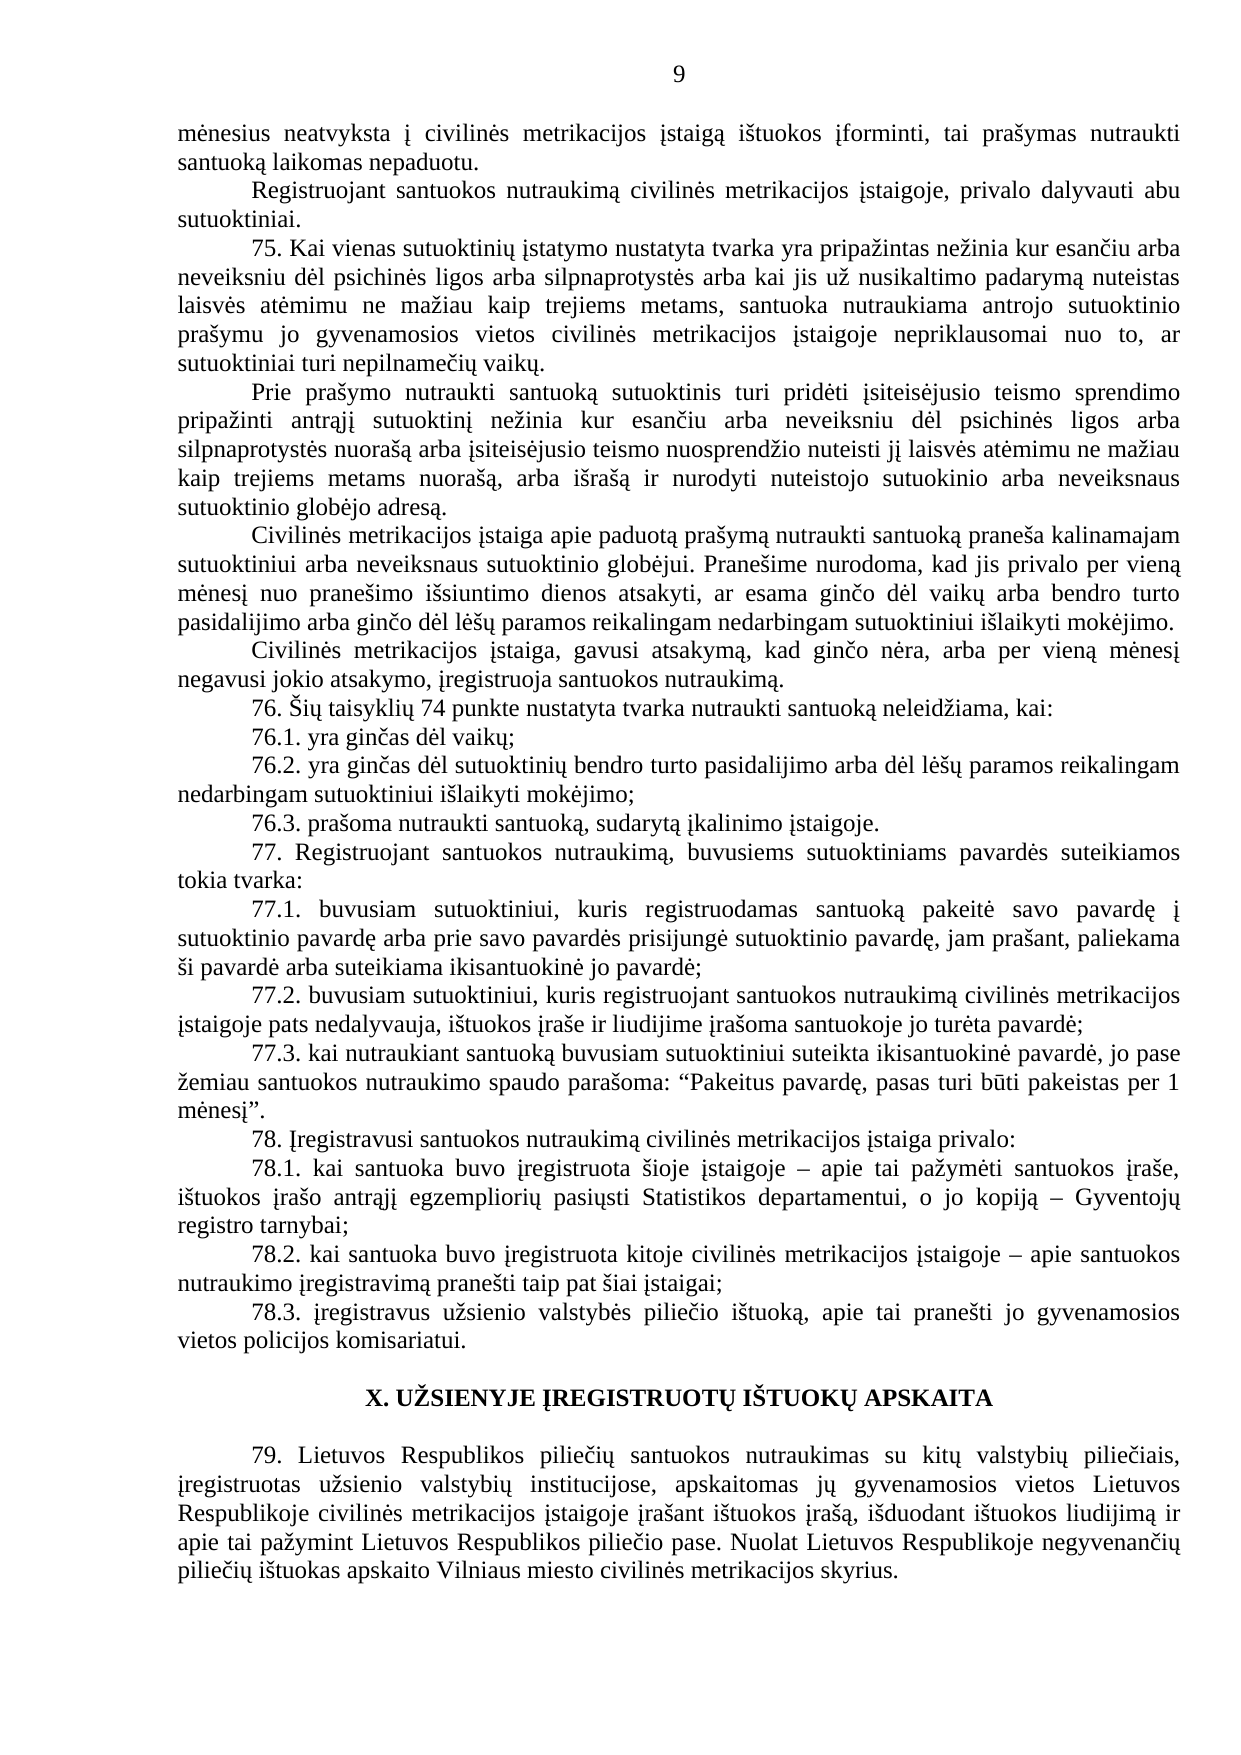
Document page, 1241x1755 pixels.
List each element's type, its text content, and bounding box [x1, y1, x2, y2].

text 78. Įregistravusi santuokos nutraukimą civilinės metrikacijos įstaiga privalo: [177, 1124, 1181, 1153]
text Civilinės metrikacijos įstaiga apie paduotą prašymą nutraukti santuoką praneša kalinamajam sutuoktiniui arba neveiksnaus sutuoktinio globėjui. Pranešime nurodoma, kad jis privalo per vieną mėnesį nuo pranešimo išsiuntimo dienos atsakyti, ar esama ginčo dėl vaikų arba bendro turto pasidalijimo arba ginčo dėl lėšų paramos reikalingam nedarbingam sutuoktiniui išlaikyti mokėjimo. [177, 521, 1181, 636]
text 76.1. yra ginčas dėl vaikų; [177, 722, 1181, 751]
text Civilinės metrikacijos įstaiga, gavusi atsakymą, kad ginčo nėra, arba per vieną mėnesį negavusi jokio atsakymo, įregistruoja santuokos nutraukimą. [177, 636, 1181, 693]
text 77.2. buvusiam sutuoktiniui, kuris registruojant santuokos nutraukimą civilinės metrikacijos įstaigoje pats nedalyvauja, ištuokos įraše ir liudijime įrašoma santuokoje jo turėta pavardė; [177, 981, 1181, 1038]
text 79. Lietuvos Respublikos piliečių santuokos nutraukimas su kitų valstybių piliečiais, įregistruotas užsienio valstybių institucijose, apskaitomas jų gyvenamosios vietos Lietuvos Respublikoje civilinės metrikacijos įstaigoje įrašant ištuokos įrašą, išduodant ištuokos liudijimą ir apie tai pažymint Lietuvos Respublikos piliečio pase. Nuolat Lietuvos Respublikoje negyvenančių piliečių ištuokas apskaito Vilniaus miesto civilinės metrikacijos skyrius. [177, 1441, 1181, 1584]
text 77.3. kai nutraukiant santuoką buvusiam sutuoktiniui suteikta ikisantuokinė pavardė, jo pase žemiau santuokos nutraukimo spaudo parašoma: “Pakeitus pavardę, pasas turi būti pakeistas per 1 mėnesį”. [177, 1038, 1181, 1124]
text 76.2. yra ginčas dėl sutuoktinių bendro turto pasidalijimo arba dėl lėšų paramos reikalingam nedarbingam sutuoktiniui išlaikyti mokėjimo; [177, 751, 1181, 808]
text mėnesius neatvyksta į civilinės metrikacijos įstaigą ištuokos įforminti, tai prašymas nutraukti santuoką laikomas nepaduotu. [177, 118, 1181, 176]
text 75. Kai vienas sutuoktinių įstatymo nustatyta tvarka yra pripažintas nežinia kur esančiu arba neveiksniu dėl psichinės ligos arba silpnaprotystės arba kai jis už nusikaltimo padarymą nuteistas laisvės atėmimu ne mažiau kaip trejiems metams, santuoka nutraukiama antrojo sutuoktinio prašymu jo gyvenamosios vietos civilinės metrikacijos įstaigoje nepriklausomai nuo to, ar sutuoktiniai turi nepilnamečių vaikų. [177, 233, 1181, 377]
text 78.3. įregistravus užsienio valstybės piliečio ištuoką, apie tai pranešti jo gyvenamosios vietos policijos komisariatui. [177, 1297, 1181, 1354]
text 76.3. prašoma nutraukti santuoką, sudarytą įkalinimo įstaigoje. [177, 808, 1181, 837]
text X. UŽSIENYJE ĮREGISTRUOTŲ IŠTUOKŲ APSKAITA [177, 1383, 1181, 1412]
text 76. Šių taisyklių 74 punkte nustatyta tvarka nutraukti santuoką neleidžiama, kai: [177, 693, 1181, 722]
text 77. Registruojant santuokos nutraukimą, buvusiems sutuoktiniams pavardės suteikiamos tokia tvarka: [177, 837, 1181, 894]
text Registruojant santuokos nutraukimą civilinės metrikacijos įstaigoje, privalo dalyvauti abu sutuoktiniai. [177, 176, 1181, 233]
text Prie prašymo nutraukti santuoką sutuoktinis turi pridėti įsiteisėjusio teismo sprendimo pripažinti antrąjį sutuoktinį nežinia kur esančiu arba neveiksniu dėl psichinės ligos arba silpnaprotystės nuorašą arba įsiteisėjusio teismo nuosprendžio nuteisti jį laisvės atėmimu ne mažiau kaip trejiems metams nuorašą, arba išrašą ir nurodyti nuteistojo sutuokinio arba neveiksnaus sutuoktinio globėjo adresą. [177, 377, 1181, 521]
text 78.2. kai santuoka buvo įregistruota kitoje civilinės metrikacijos įstaigoje – apie santuokos nutraukimo įregistravimą pranešti taip pat šiai įstaigai; [177, 1239, 1181, 1297]
text 78.1. kai santuoka buvo įregistruota šioje įstaigoje – apie tai pažymėti santuokos įraše, ištuokos įrašo antrąjį egzempliorių pasiųsti Statistikos departamentui, o jo kopiją – Gyventojų registro tarnybai; [177, 1153, 1181, 1239]
text 77.1. buvusiam sutuoktiniui, kuris registruodamas santuoką pakeitė savo pavardę į sutuoktinio pavardę arba prie savo pavardės prisijungė sutuoktinio pavardę, jam prašant, paliekama ši pavardė arba suteikiama ikisantuokinė jo pavardė; [177, 894, 1181, 981]
